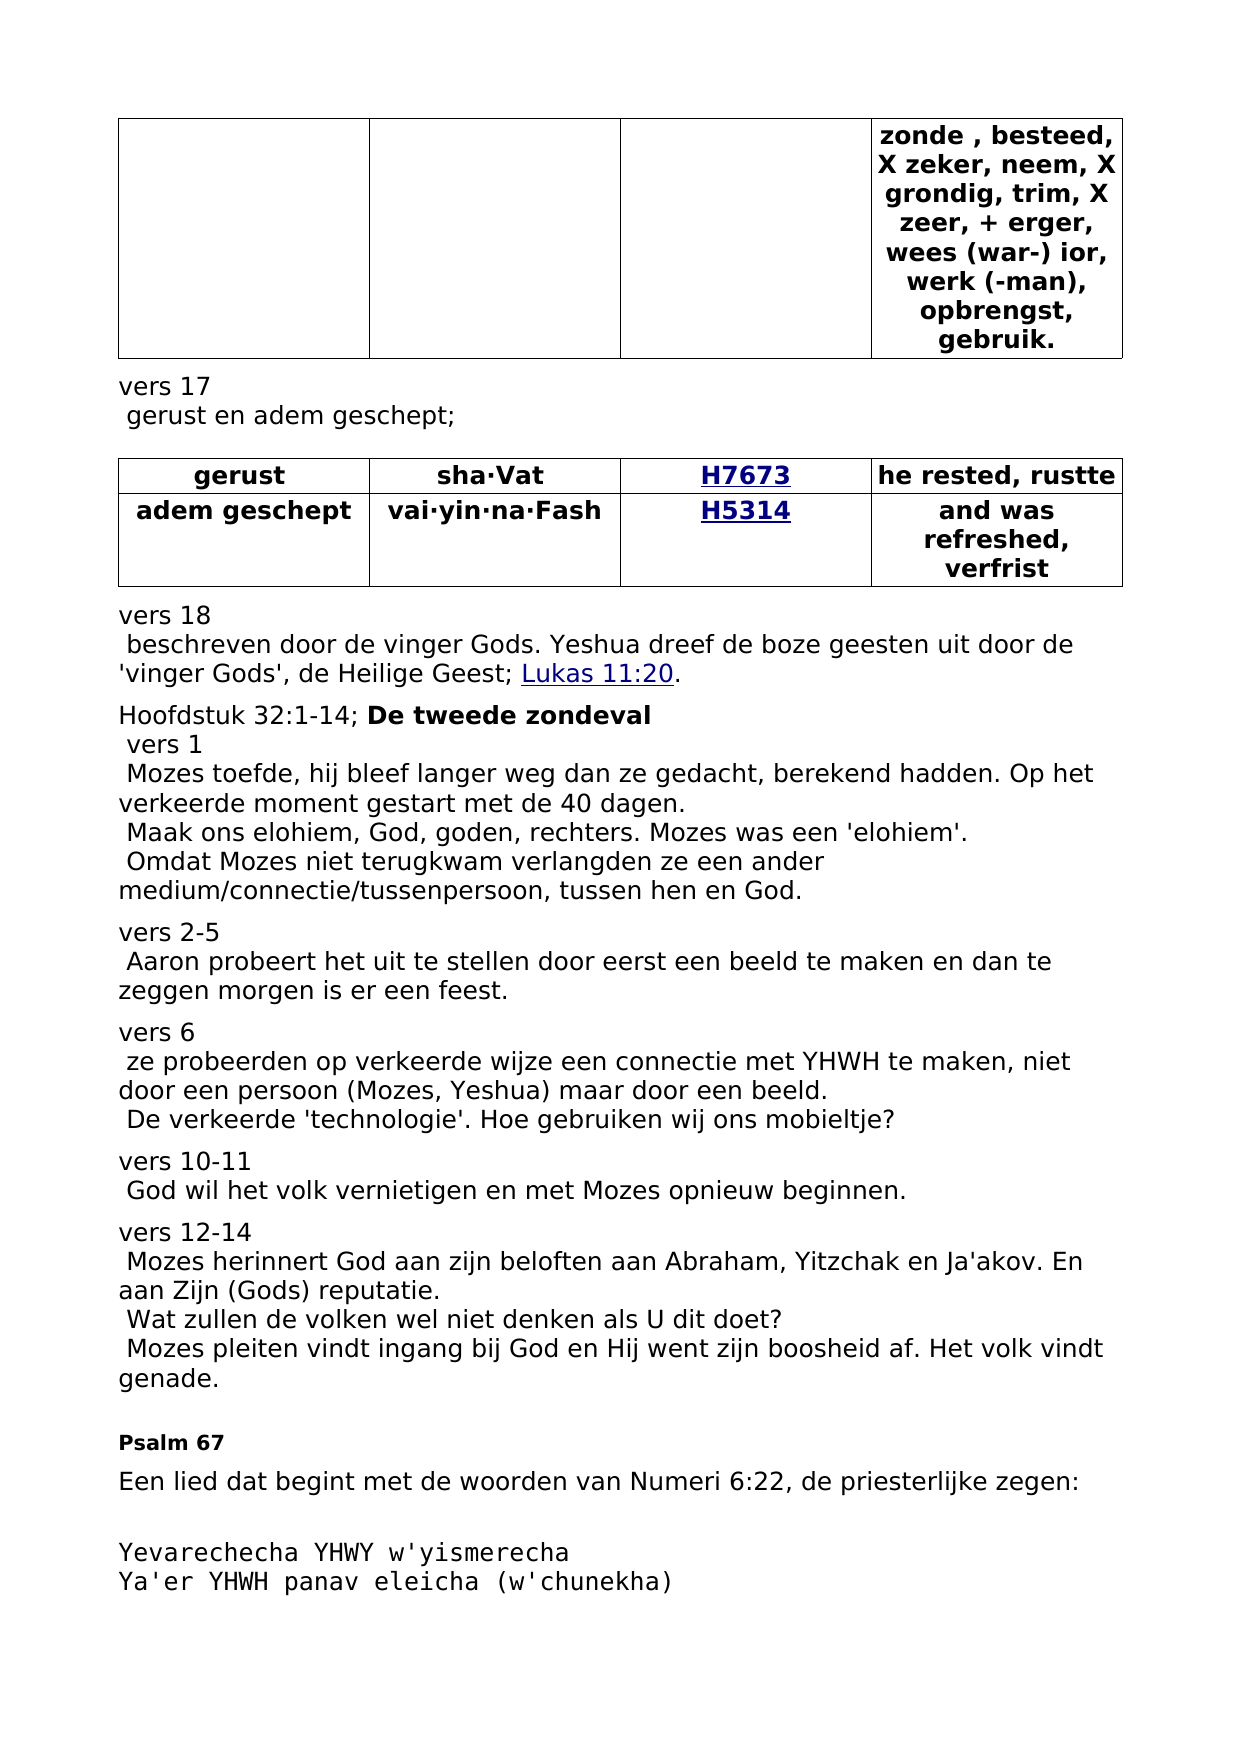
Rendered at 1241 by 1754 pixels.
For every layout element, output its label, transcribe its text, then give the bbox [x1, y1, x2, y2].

table_header zonde , besteed, X zeker, neem, X grondig, trim, X zeer, + erger, wees (war-) ior, werk (-man), opbrengst, gebruik. [872, 119, 1122, 357]
table_header H7673 [621, 459, 871, 493]
table_cell adem geschept [119, 494, 369, 586]
table_cell and was refreshed, verfrist [872, 494, 1122, 586]
table_header [370, 119, 620, 357]
text vers 18 beschreven door de vinger Gods. Yeshua dreef de boze geesten uit door de 'vinger Gods', de Heilige Geest; Lukas 11:20. [118, 601, 1122, 689]
subtitle Psalm 67 [118, 1431, 1122, 1455]
table_header [119, 119, 369, 357]
text vers 10-11 God wil het volk vernietigen en met Mozes opnieuw beginnen. [118, 1147, 1122, 1206]
table_cell vai·yin·na·Fash [370, 494, 620, 586]
table_header [621, 119, 871, 357]
text vers 17 gerust en adem geschept; [118, 372, 1122, 431]
text Yevarechecha YHWY w'yismerecha Ya'er YHWH panav eleicha (w'chunekha) [118, 1538, 1122, 1596]
text vers 6 ze probeerden op verkeerde wijze een connectie met YHWH te maken, niet door een persoon (Mozes, Yeshua) maar door een beeld. De verkeerde 'technologie'. Hoe gebruiken wij ons mobieltje? [118, 1018, 1122, 1135]
table_header sha·Vat [370, 459, 620, 493]
text Een lied dat begint met de woorden van Numeri 6:22, de priesterlijke zegen: [118, 1467, 1122, 1526]
text vers 2-5 Aaron probeert het uit te stellen door eerst een beeld te maken en dan te zeggen morgen is er een feest. [118, 918, 1122, 1006]
table_cell H5314 [621, 494, 871, 586]
text vers 12-14 Mozes herinnert God aan zijn beloften aan Abraham, Yitzchak en Ja'akov. En aan Zijn (Gods) reputatie. Wat zullen de volken wel niet denken als U dit doet? Mozes pleiten vindt ingang bij God en Hij went zijn boosheid af. Het volk vindt genade. [118, 1218, 1122, 1393]
table_header gerust [119, 459, 369, 493]
text Hoofdstuk 32:1-14; De tweede zondeval vers 1 Mozes toefde, hij bleef langer weg dan ze gedacht, berekend hadden. Op het verkeerde moment gestart met de 40 dagen. Maak ons elohiem, God, goden, rechters. Mozes was een 'elohiem'. Omdat Mozes niet terugkwam verlangden ze een ander medium/connectie/tussenpersoon, tussen hen en God. [118, 701, 1122, 906]
table_header he rested, rustte [872, 459, 1122, 493]
